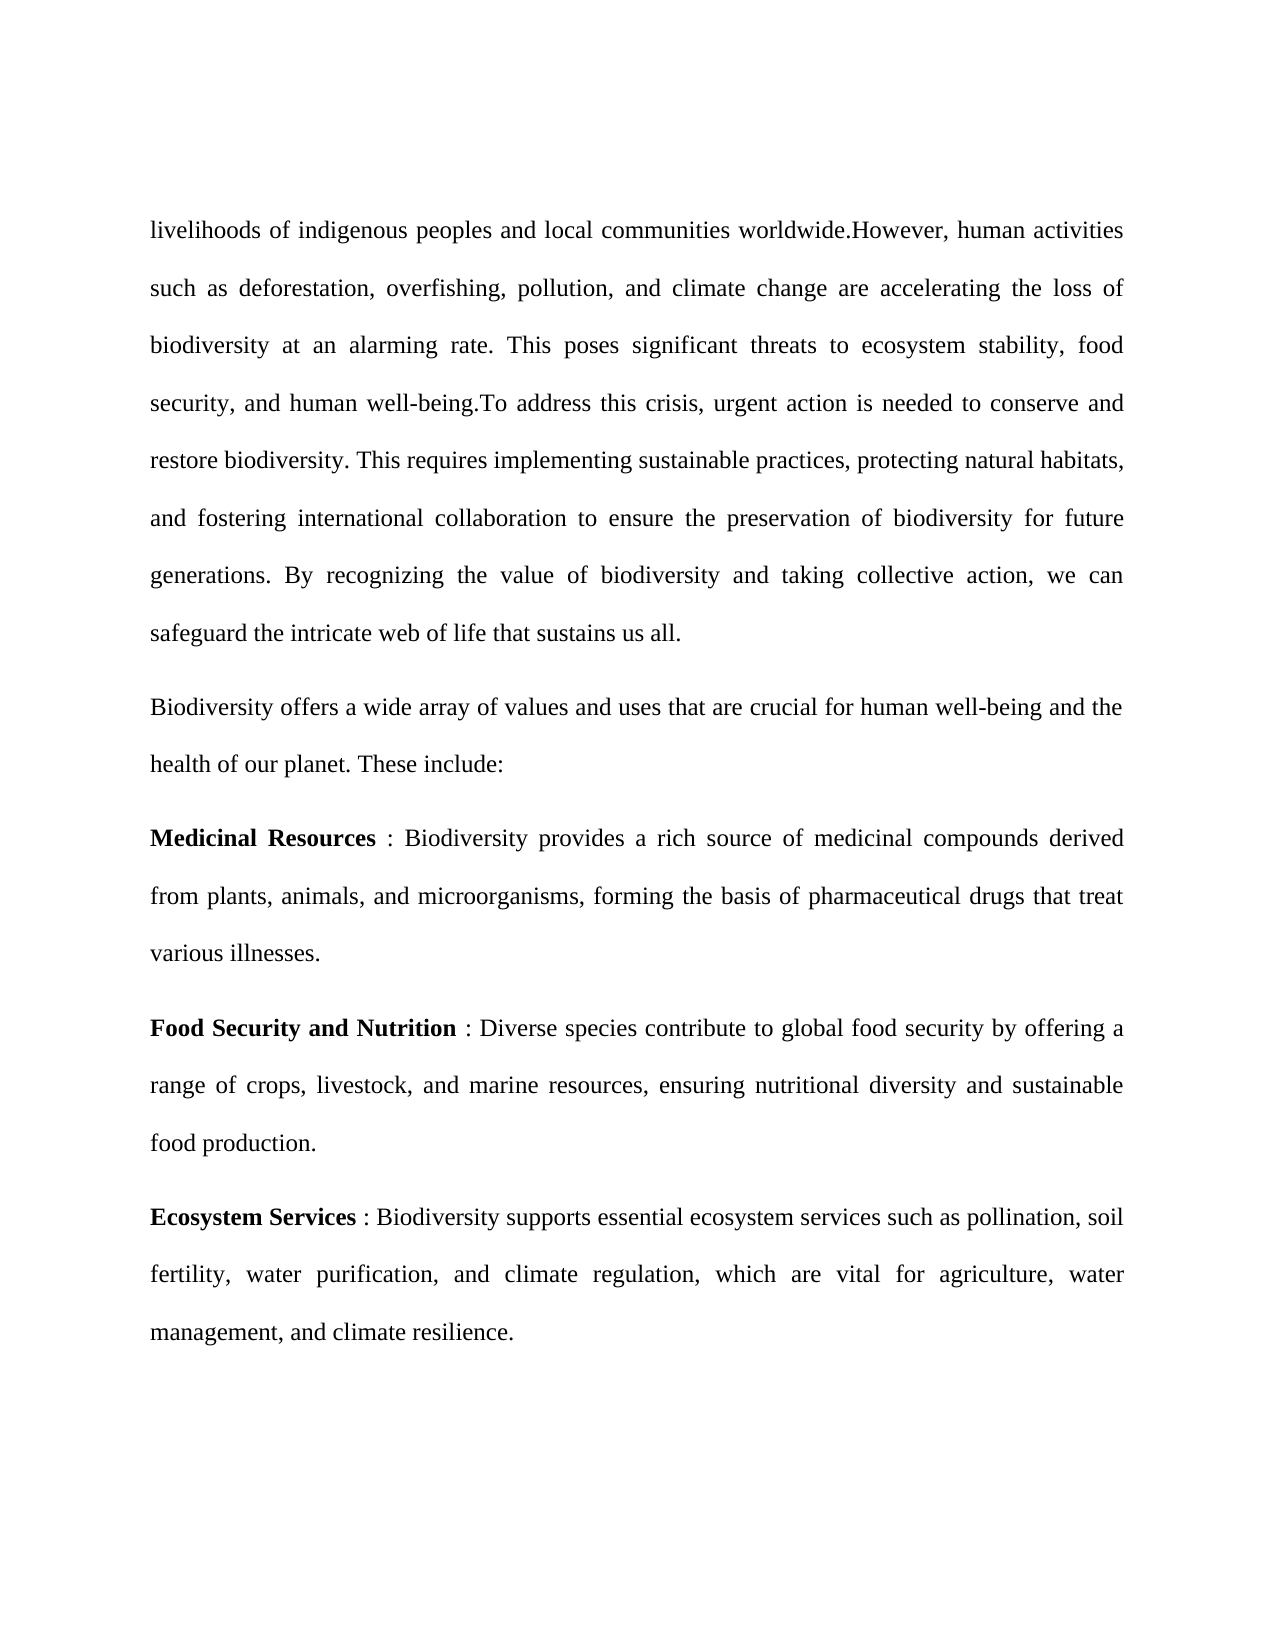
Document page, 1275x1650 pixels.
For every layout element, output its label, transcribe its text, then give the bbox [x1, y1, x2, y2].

text Medicinal Resources : Biodiversity provides a rich source of medicinal compounds derived from plants, animals, and microorganisms, forming the basis of pharmaceutical drugs that treat various illnesses. [150, 823, 1125, 967]
text Food Security and Nutrition : Diverse species contribute to global food security by offering a range of crops, livestock, and marine resources, ensuring nutritional diversity and sustainable food production. [150, 1013, 1125, 1156]
text Biodiversity offers a wide array of values and uses that are crucial for human well-being and the health of our planet. These include: [150, 692, 1125, 778]
text Ecosystem Services : Biodiversity supports essential ecosystem services such as pollination, soil fertility, water purification, and climate regulation, which are vital for agriculture, water management, and climate resilience. [150, 1202, 1125, 1346]
text livelihoods of indigenous peoples and local communities worldwide.However, human activities such as deforestation, overfishing, pollution, and climate change are accelerating the loss of biodiversity at an alarming rate. This poses significant threats to ecosystem stability, food security, and human well-being.To address this crisis, urgent action is needed to conserve and restore biodiversity. This requires implementing sustainable practices, protecting natural habitats, and fostering international collaboration to ensure the preservation of biodiversity for future generations. By recognizing the value of biodiversity and taking collective action, we can safeguard the intricate web of life that sustains us all. [150, 215, 1125, 646]
